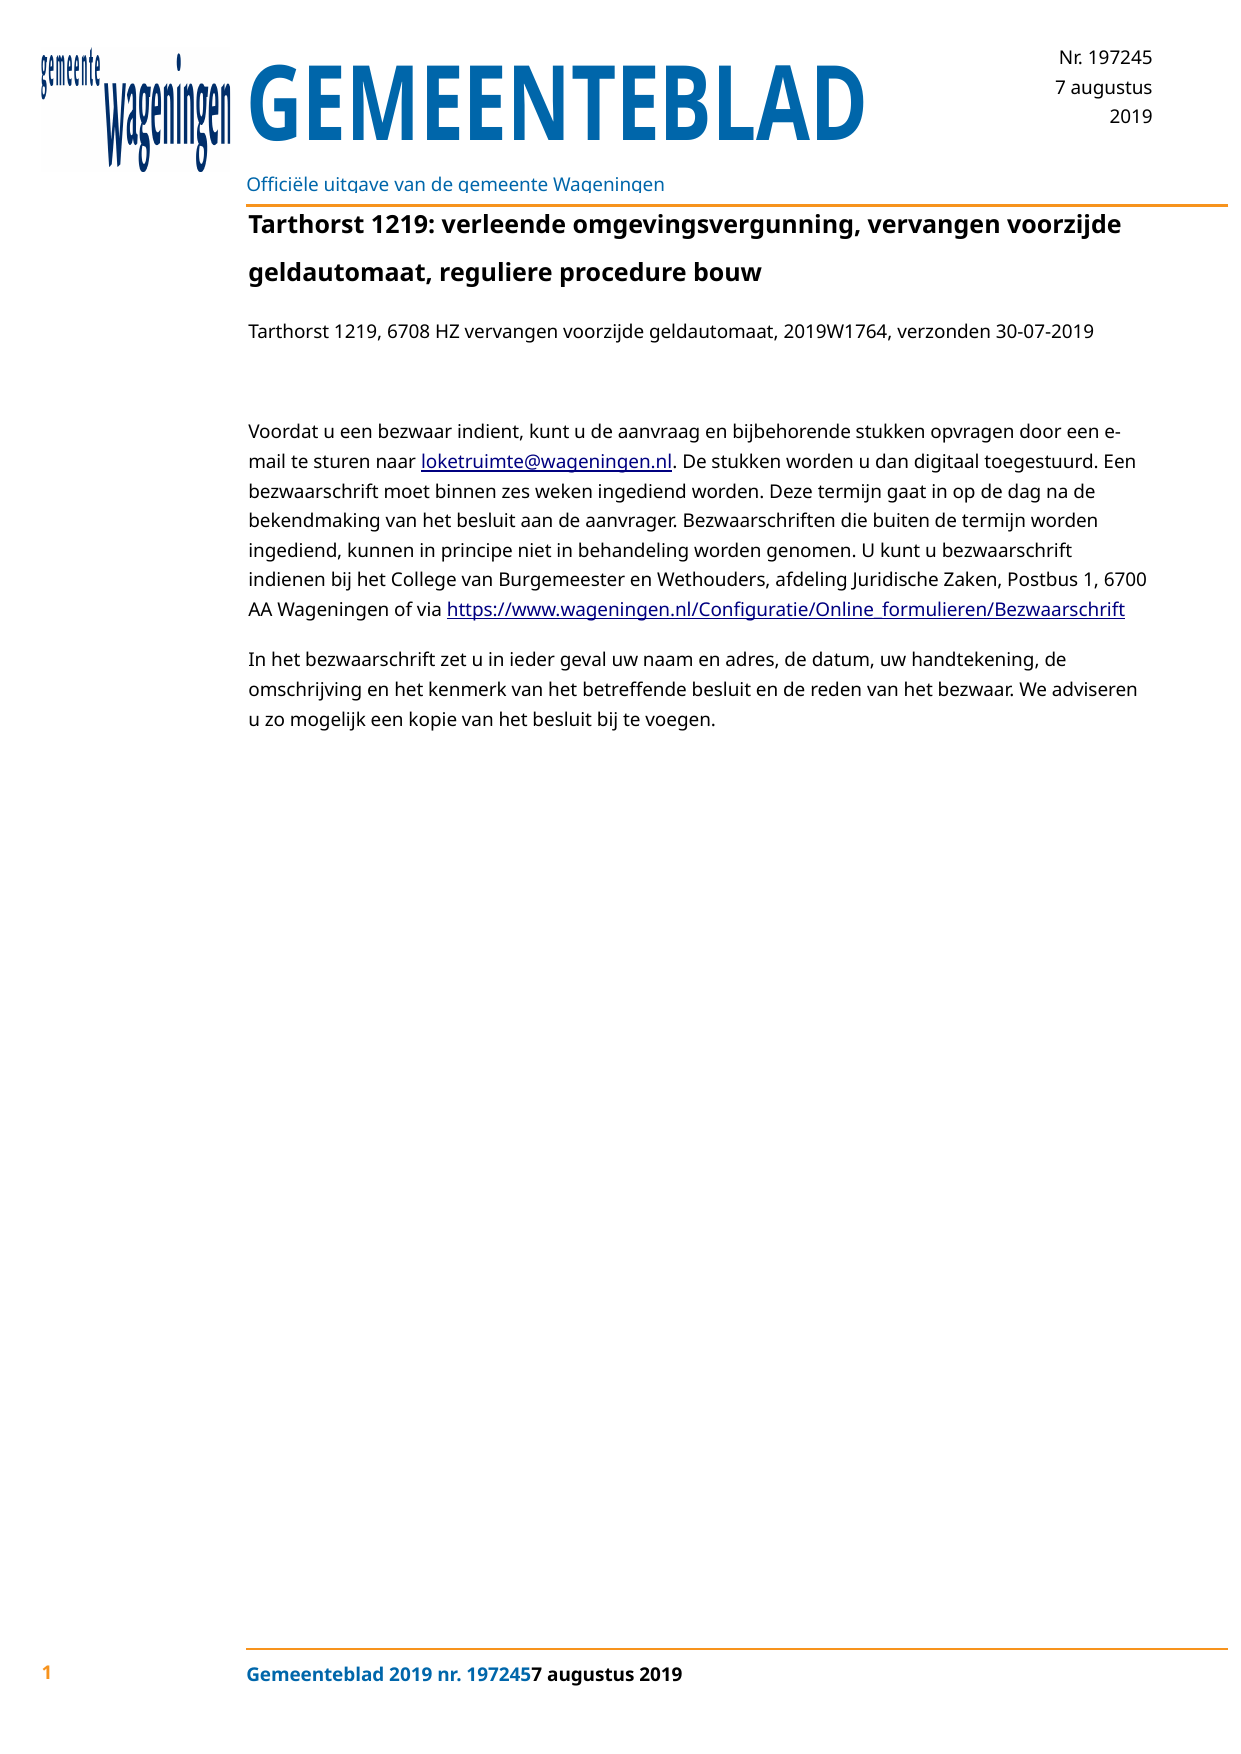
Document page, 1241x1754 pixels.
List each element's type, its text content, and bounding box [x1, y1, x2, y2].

picture [41, 47, 231, 172]
text Tarthorst 1219: verleende omgevingsvergunning, vervangen voorzijde geldautomaat, reguliere procedure bouw [248, 207, 1152, 288]
text Tarthorst 1219, 6708 HZ vervangen voorzijde geldautomaat, 2019W1764, verzonden 30-07-2019 [248, 318, 1152, 344]
text Voordat u een bezwaar indient, kunt u de aanvraag en bijbehorende stukken opvragen door een e-mail te sturen naar loketruimte@wageningen.nl. De stukken worden u dan digitaal toegestuurd. Een bezwaarschrift moet binnen zes weken ingediend worden. Deze termijn gaat in op de dag na de bekendmaking van het besluit aan de aanvrager. Bezwaarschriften die buiten de termijn worden ingediend, kunnen in principe niet in behandeling worden genomen. U kunt u bezwaarschrift indienen bij het College van Burgemeester en Wethouders, afdeling Juridische Zaken, Postbus 1, 6700 AA Wageningen of via https://www.wageningen.nl/Configuratie/Online_formulieren/Bezwaarschrift [248, 419, 1152, 622]
text In het bezwaarschrift zet u in ieder geval uw naam en adres, de datum, uw handtekening, de omschrijving en het kenmerk van het betreffende besluit en de reden van het bezwaar. We adviseren u zo mogelijk een kopie van het besluit bij te voegen. [248, 647, 1152, 732]
